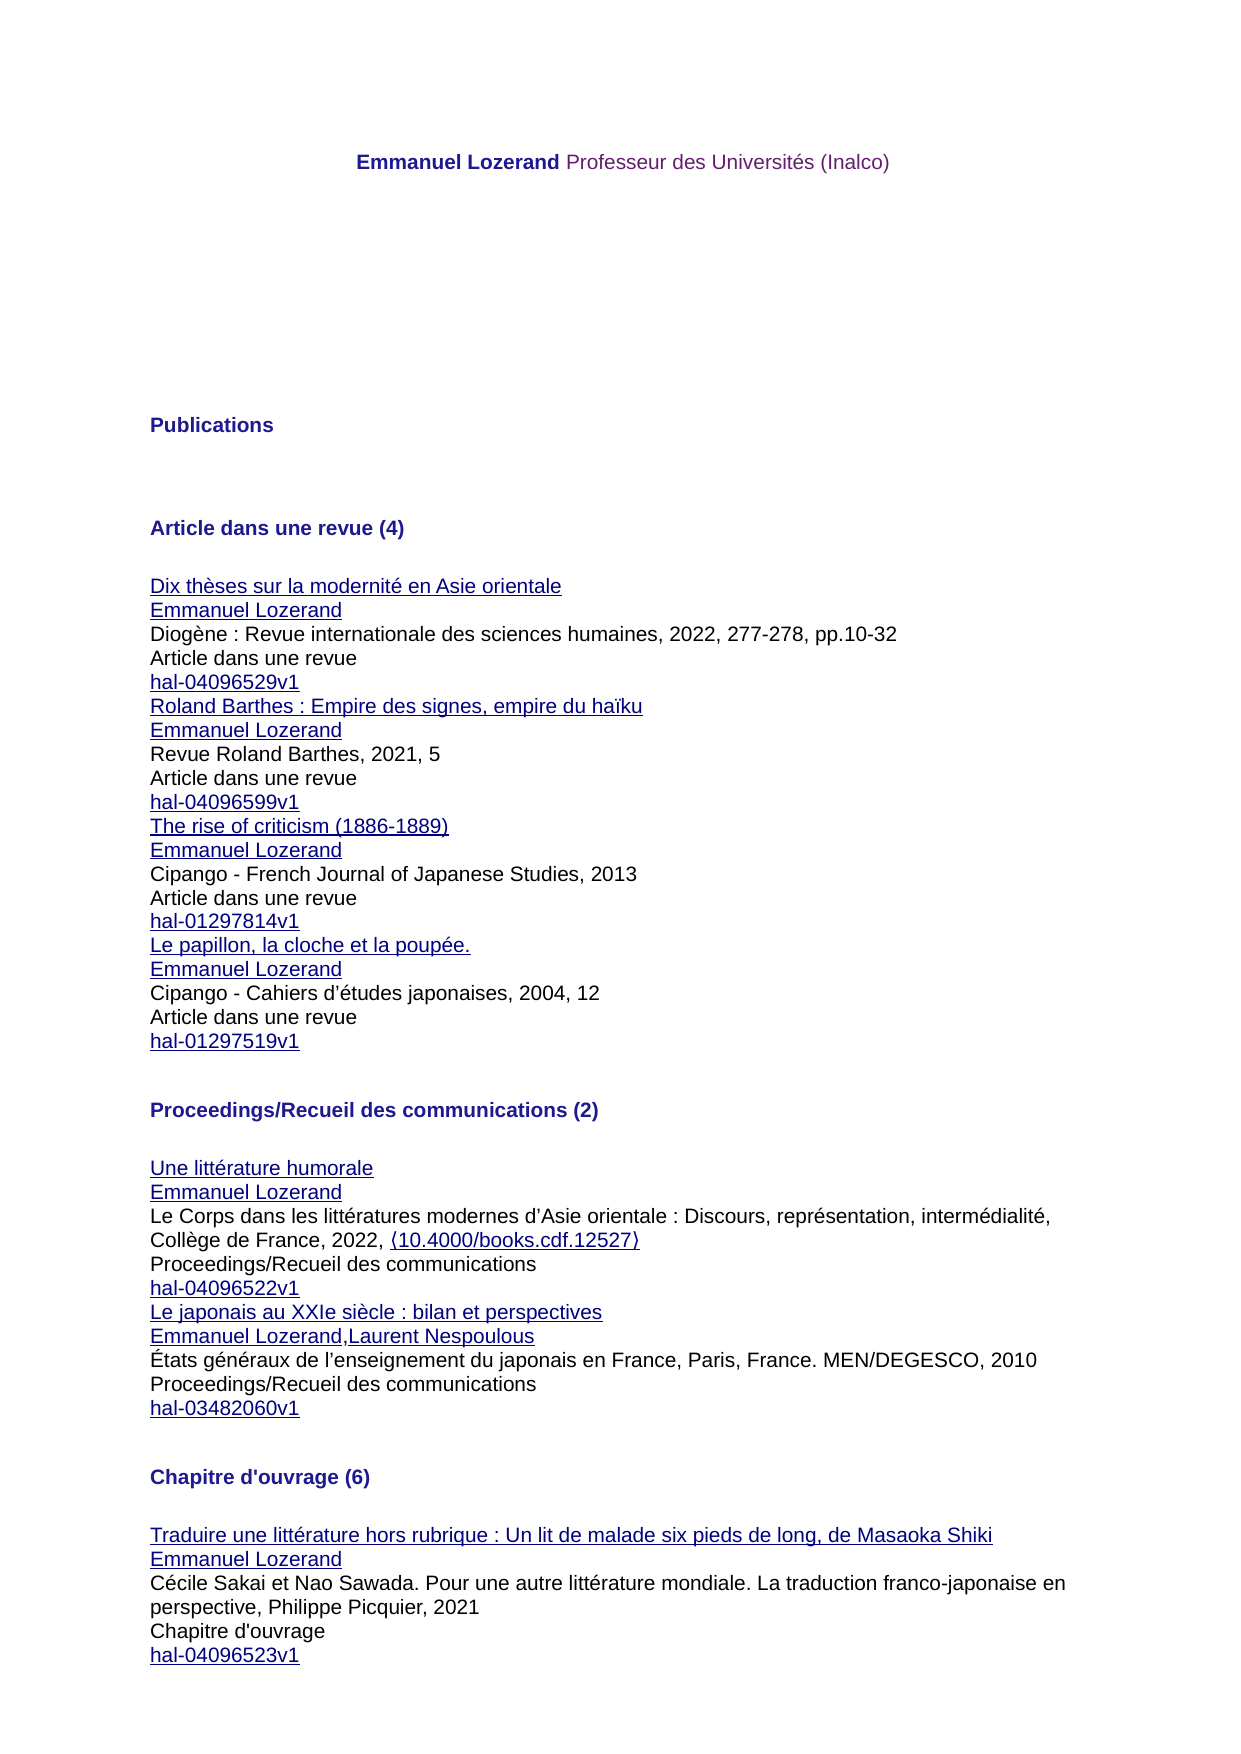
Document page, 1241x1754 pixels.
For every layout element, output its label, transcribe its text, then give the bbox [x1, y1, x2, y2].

subtitle Chapitre d'ouvrage (6) [150, 1464, 1090, 1488]
table_header Une littérature humorale Emmanuel Lozerand Le Corps dans les littératures modernes d’Asie orientale : Discours, représentation, intermédialité, Collège de France, 2022, ⟨10.4000/books.cdf.12527⟩ Proceedings/Recueil des communications hal-04096522v1 [150, 1156, 1090, 1300]
table_header Dix thèses sur la modernité en Asie orientale Emmanuel Lozerand Diogène : Revue internationale des sciences humaines, 2022, 277-278, pp.10-32 Article dans une revue hal-04096529v1 [150, 574, 1090, 694]
table_cell Le japonais au XXIe siècle : bilan et perspectives Emmanuel Lozerand,Laurent Nespoulous États généraux de l’enseignement du japonais en France, Paris, France. MEN/DEGESCO, 2010 Proceedings/Recueil des communications hal-03482060v1 [150, 1300, 1090, 1420]
subtitle Proceedings/Recueil des communications (2) [150, 1098, 1090, 1122]
table_cell Roland Barthes : Empire des signes, empire du haïku Emmanuel Lozerand Revue Roland Barthes, 2021, 5 Article dans une revue hal-04096599v1 [150, 694, 1090, 813]
table_header Traduire une littérature hors rubrique : Un lit de malade six pieds de long, de Masaoka Shiki Emmanuel Lozerand Cécile Sakai et Nao Sawada. Pour une autre littérature mondiale. La traduction franco-japonaise en perspective, Philippe Picquier, 2021 Chapitre d'ouvrage hal-04096523v1 [150, 1523, 1090, 1667]
table_cell The rise of criticism (1886-1889) Emmanuel Lozerand Cipango - French Journal of Japanese Studies, 2013 Article dans une revue hal-01297814v1 [150, 814, 1090, 933]
subtitle Emmanuel Lozerand Professeur des Universités (Inalco) [150, 150, 1090, 174]
table_cell Le papillon, la cloche et la poupée. Emmanuel Lozerand Cipango - Cahiers d’études japonaises, 2004, 12 Article dans une revue hal-01297519v1 [150, 933, 1090, 1053]
subtitle Publications [150, 412, 1090, 436]
subtitle Article dans une revue (4) [150, 516, 1090, 539]
